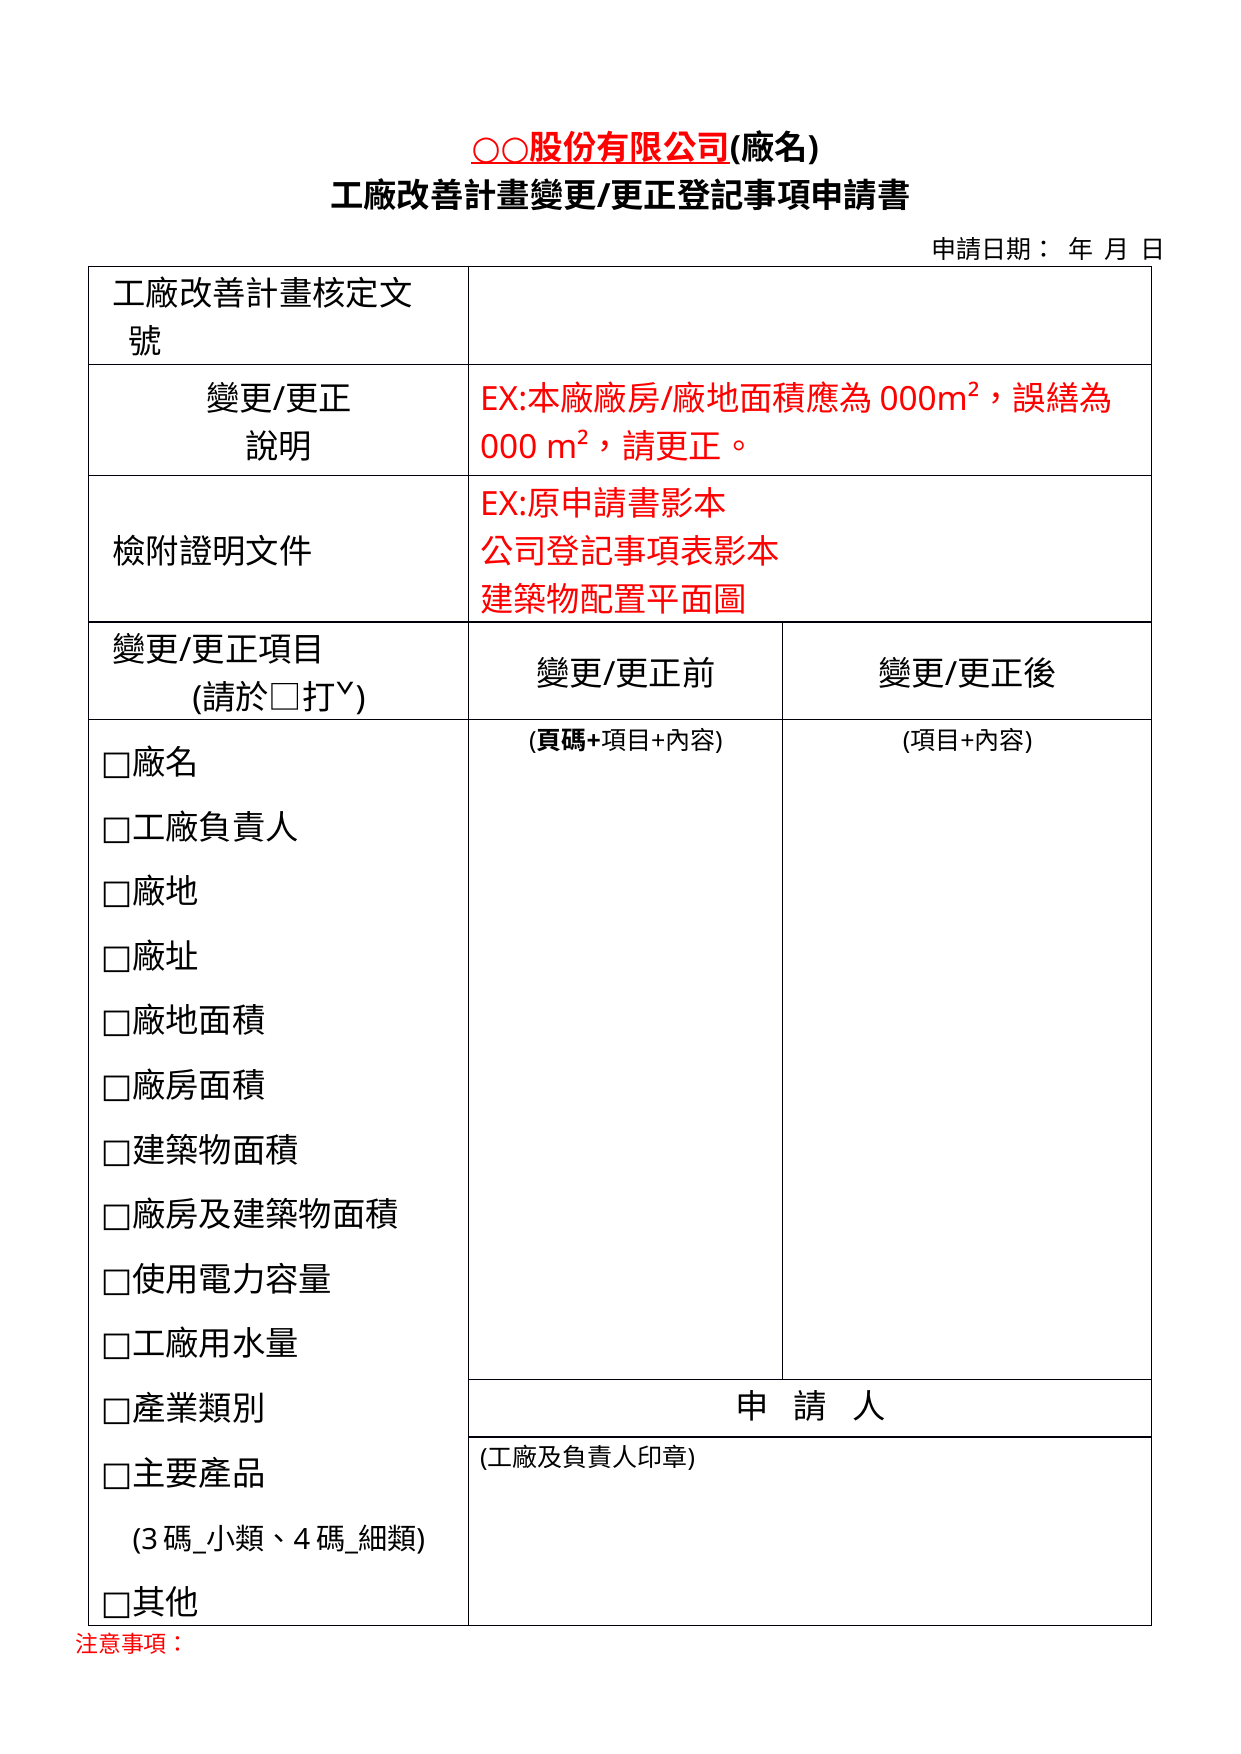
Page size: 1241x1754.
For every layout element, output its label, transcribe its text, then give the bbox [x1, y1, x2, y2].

table_cell EX:原申請書影本 公司登記事項表影本 建築物配置平面圖 [469, 476, 1151, 621]
table_cell 變更/更正 說明 [89, 365, 468, 475]
text 注意事項： [75, 1626, 1165, 1659]
table_cell (工廠及負責人印章) [469, 1438, 1151, 1624]
table_cell 檢附證明文件 [89, 476, 468, 621]
table_cell 變更/更正前 [469, 623, 782, 719]
text ○○股份有限公司(廠名) [75, 120, 1165, 169]
table_cell 變更/更正項目 (請於□打ˇ) [89, 623, 468, 719]
table_cell 變更/更正後 [783, 623, 1151, 719]
table_header 工廠改善計畫核定文號 [89, 267, 468, 363]
text 工廠改善計畫變更/更正登記事項申請書 [75, 169, 1165, 217]
table_cell 申請人 [469, 1380, 1151, 1436]
text 申請日期： 年 月 日 [75, 230, 1165, 266]
table_cell (頁碼+項目+內容) [469, 720, 782, 1379]
table_header [469, 267, 1151, 363]
table_cell □廠名 □工廠負責人 □廠地 □廠址 □廠地面積 □廠房面積 □建築物面積 □廠房及建築物面積 □使用電力容量 □工廠用水量 □產業類別 □主要產品 (3碼_小類、4碼_細類) □其他 [89, 720, 468, 1624]
table_cell EX:本廠廠房/廠地面積應為000m²，誤繕為000 m²，請更正。 [469, 365, 1151, 475]
table_cell (項目+內容) [783, 720, 1151, 1379]
